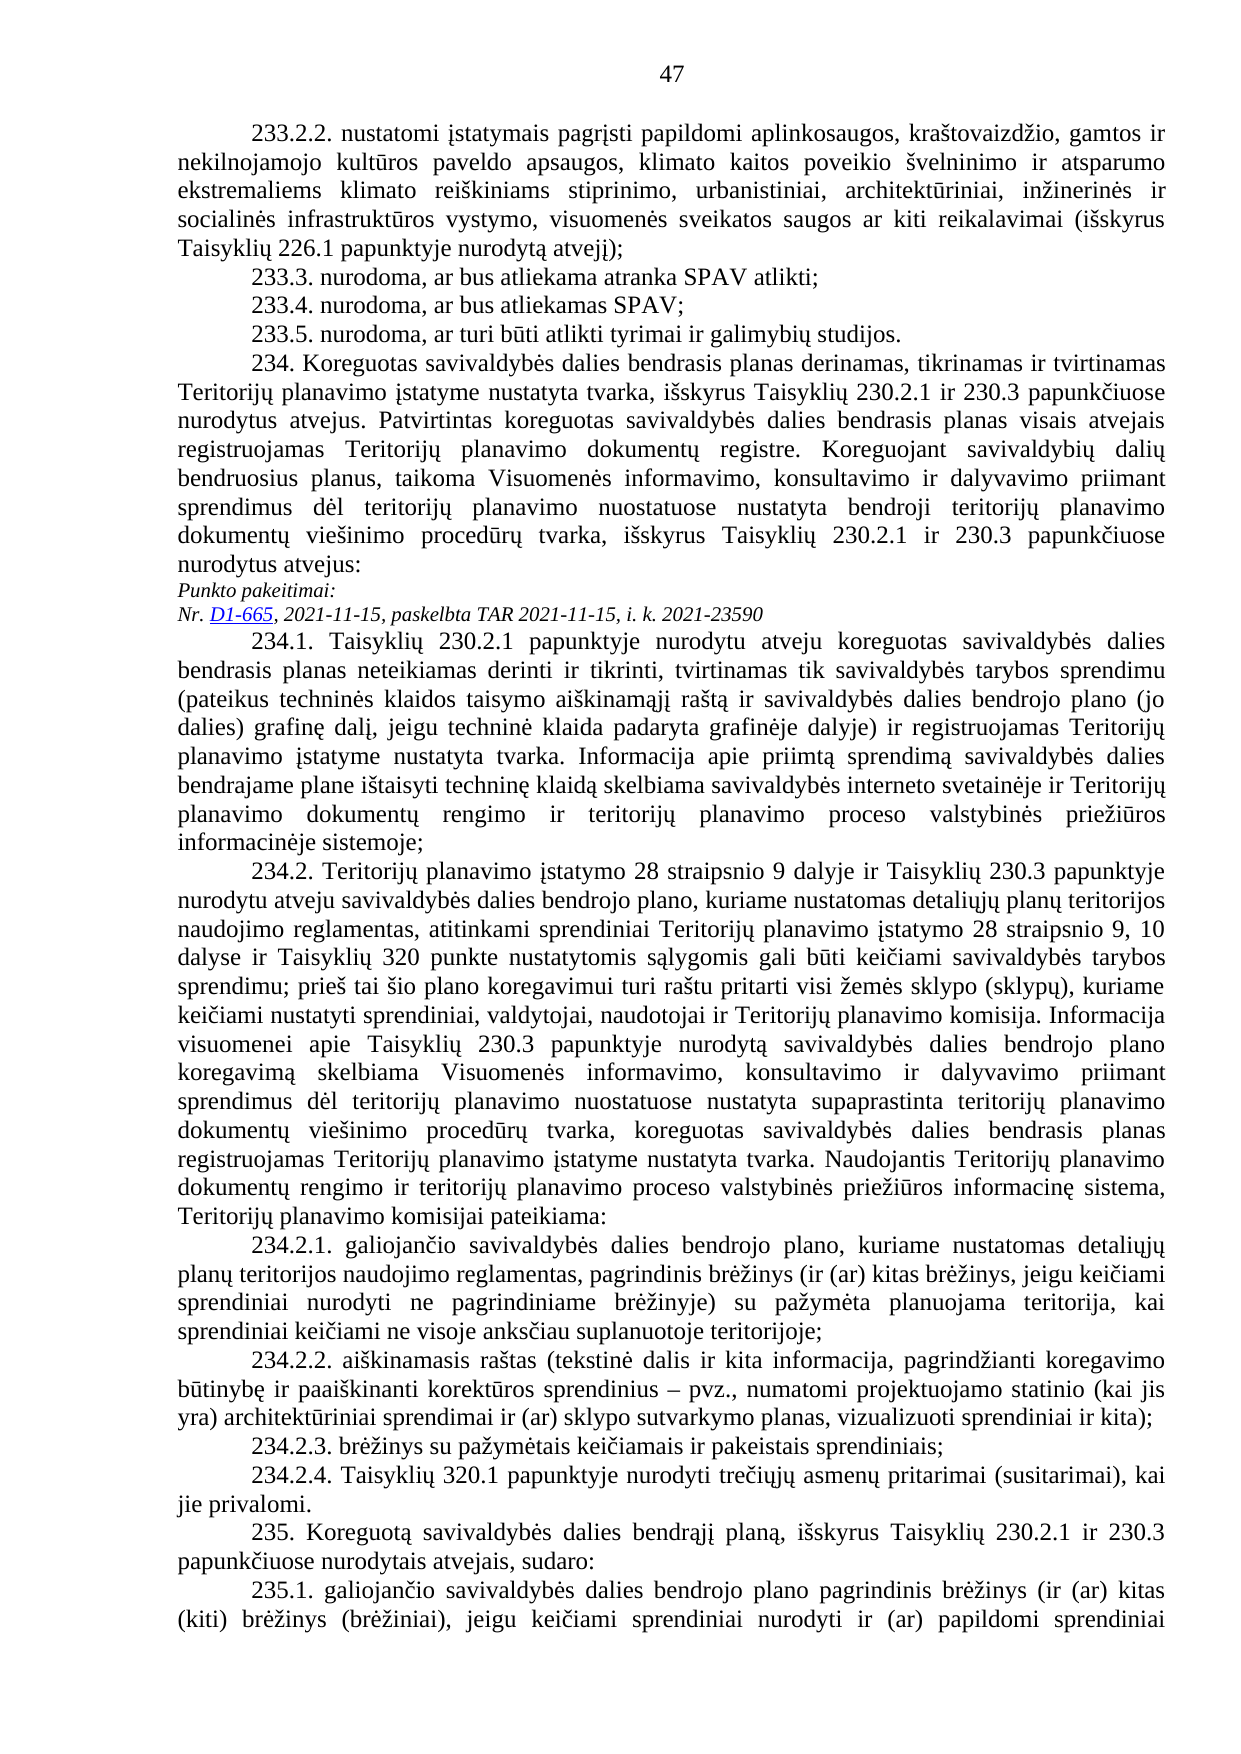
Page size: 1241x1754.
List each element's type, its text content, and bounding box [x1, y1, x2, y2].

text 233.4. nurodoma, ar bus atliekamas SPAV; [177, 291, 1166, 319]
text 234.2.2. aiškinamasis raštas (tekstinė dalis ir kita informacija, pagrindžianti koregavimo būtinybę ir paaiškinanti korektūros sprendinius – pvz., numatomi projektuojamo statinio (kai jis yra) architektūriniai sprendimai ir (ar) sklypo sutvarkymo planas, vizualizuoti sprendiniai ir kita); [177, 1345, 1166, 1431]
text 234.2. Teritorijų planavimo įstatymo 28 straipsnio 9 dalyje ir Taisyklių 230.3 papunktyje nurodytu atveju savivaldybės dalies bendrojo plano, kuriame nustatomas detaliųjų planų teritorijos naudojimo reglamentas, atitinkami sprendiniai Teritorijų planavimo įstatymo 28 straipsnio 9, 10 dalyse ir Taisyklių 320 punkte nustatytomis sąlygomis gali būti keičiami savivaldybės tarybos sprendimu; prieš tai šio plano koregavimui turi raštu pritarti visi žemės sklypo (sklypų), kuriame keičiami nustatyti sprendiniai, valdytojai, naudotojai ir Teritorijų planavimo komisija. Informacija visuomenei apie Taisyklių 230.3 papunktyje nurodytą savivaldybės dalies bendrojo plano koregavimą skelbiama Visuomenės informavimo, konsultavimo ir dalyvavimo priimant sprendimus dėl teritorijų planavimo nuostatuose nustatyta supaprastinta teritorijų planavimo dokumentų viešinimo procedūrų tvarka, koreguotas savivaldybės dalies bendrasis planas registruojamas Teritorijų planavimo įstatyme nustatyta tvarka. Naudojantis Teritorijų planavimo dokumentų rengimo ir teritorijų planavimo proceso valstybinės priežiūros informacinę sistema, Teritorijų planavimo komisijai pateikiama: [177, 856, 1166, 1230]
text Punkto pakeitimai: [177, 578, 1166, 602]
text Nr. D1-665, 2021-11-15, paskelbta TAR 2021-11-15, i. k. 2021-23590 [177, 602, 1166, 626]
text 234.2.3. brėžinys su pažymėtais keičiamais ir pakeistais sprendiniais; [177, 1431, 1166, 1460]
text 233.5. nurodoma, ar turi būti atlikti tyrimai ir galimybių studijos. [177, 319, 1166, 348]
text 235. Koreguotą savivaldybės dalies bendrąjį planą, išskyrus Taisyklių 230.2.1 ir 230.3 papunkčiuose nurodytais atvejais, sudaro: [177, 1517, 1166, 1575]
text 235.1. galiojančio savivaldybės dalies bendrojo plano pagrindinis brėžinys (ir (ar) kitas (kiti) brėžinys (brėžiniai), jeigu keičiami sprendiniai nurodyti ir (ar) papildomi sprendiniai [177, 1575, 1166, 1632]
text 234.2.4. Taisyklių 320.1 papunktyje nurodyti trečiųjų asmenų pritarimai (susitarimai), kai jie privalomi. [177, 1460, 1166, 1517]
text 233.3. nurodoma, ar bus atliekama atranka SPAV atlikti; [177, 262, 1166, 291]
text 233.2.2. nustatomi įstatymais pagrįsti papildomi aplinkosaugos, kraštovaizdžio, gamtos ir nekilnojamojo kultūros paveldo apsaugos, klimato kaitos poveikio švelninimo ir atsparumo ekstremaliems klimato reiškiniams stiprinimo, urbanistiniai, architektūriniai, inžinerinės ir socialinės infrastruktūros vystymo, visuomenės sveikatos saugos ar kiti reikalavimai (išskyrus Taisyklių 226.1 papunktyje nurodytą atvejį); [177, 118, 1166, 262]
text 234.1. Taisyklių 230.2.1 papunktyje nurodytu atveju koreguotas savivaldybės dalies bendrasis planas neteikiamas derinti ir tikrinti, tvirtinamas tik savivaldybės tarybos sprendimu (pateikus techninės klaidos taisymo aiškinamąjį raštą ir savivaldybės dalies bendrojo plano (jo dalies) grafinę dalį, jeigu techninė klaida padaryta grafinėje dalyje) ir registruojamas Teritorijų planavimo įstatyme nustatyta tvarka. Informacija apie priimtą sprendimą savivaldybės dalies bendrajame plane ištaisyti techninę klaidą skelbiama savivaldybės interneto svetainėje ir Teritorijų planavimo dokumentų rengimo ir teritorijų planavimo proceso valstybinės priežiūros informacinėje sistemoje; [177, 626, 1166, 856]
text 234. Koreguotas savivaldybės dalies bendrasis planas derinamas, tikrinamas ir tvirtinamas Teritorijų planavimo įstatyme nustatyta tvarka, išskyrus Taisyklių 230.2.1 ir 230.3 papunkčiuose nurodytus atvejus. Patvirtintas koreguotas savivaldybės dalies bendrasis planas visais atvejais registruojamas Teritorijų planavimo dokumentų registre. Koreguojant savivaldybių dalių bendruosius planus, taikoma Visuomenės informavimo, konsultavimo ir dalyvavimo priimant sprendimus dėl teritorijų planavimo nuostatuose nustatyta bendroji teritorijų planavimo dokumentų viešinimo procedūrų tvarka, išskyrus Taisyklių 230.2.1 ir 230.3 papunkčiuose nurodytus atvejus: [177, 348, 1166, 578]
text 234.2.1. galiojančio savivaldybės dalies bendrojo plano, kuriame nustatomas detaliųjų planų teritorijos naudojimo reglamentas, pagrindinis brėžinys (ir (ar) kitas brėžinys, jeigu keičiami sprendiniai nurodyti ne pagrindiniame brėžinyje) su pažymėta planuojama teritorija, kai sprendiniai keičiami ne visoje anksčiau suplanuotoje teritorijoje; [177, 1230, 1166, 1345]
